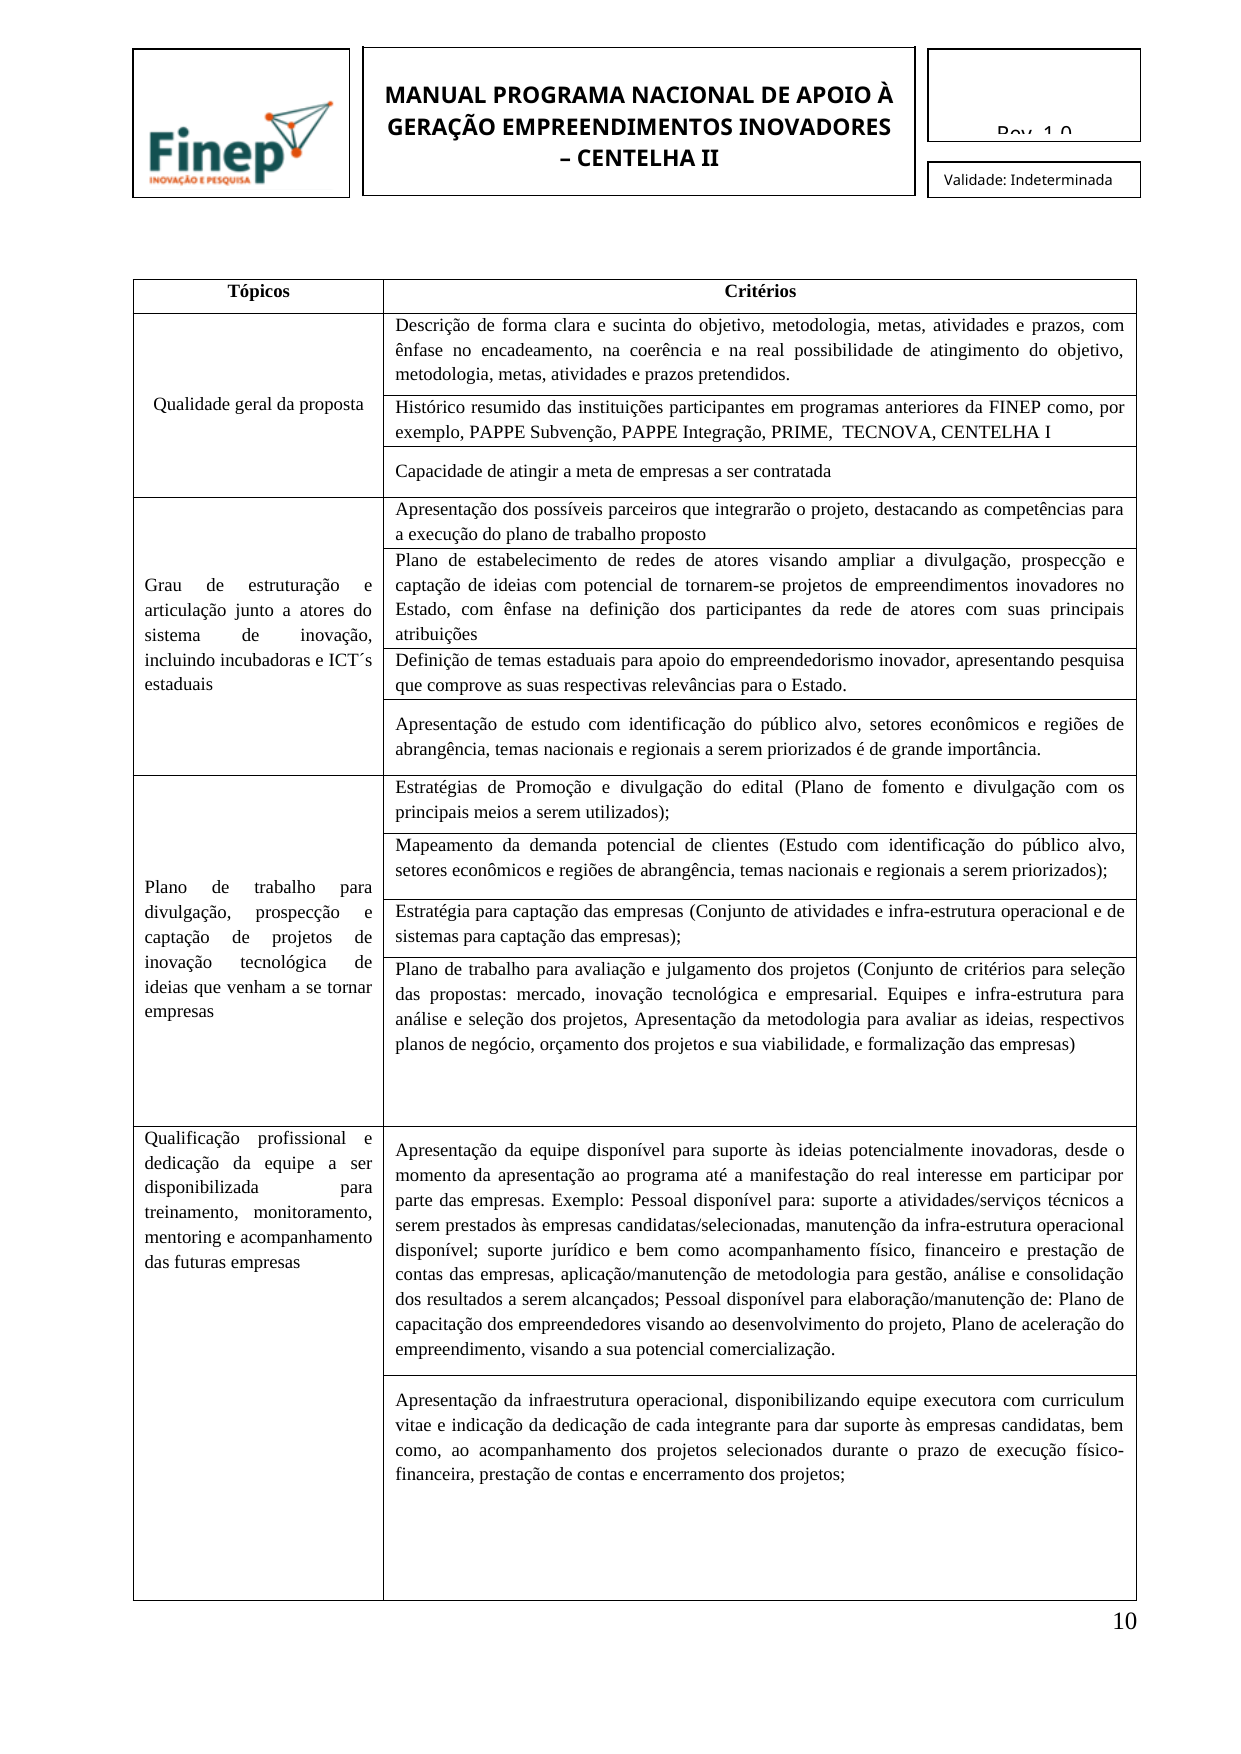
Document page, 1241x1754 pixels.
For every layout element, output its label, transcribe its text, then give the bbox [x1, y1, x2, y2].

table_cell Histórico resumido das instituições participantes em programas anteriores da FINEP como, por exemplo, PAPPE Subvenção, PAPPE Integração, PRIME, TECNOVA, CENTELHA I [384, 396, 1136, 446]
table_cell Estratégia para captação das empresas (Conjunto de atividades e infra-estrutura operacional e de sistemas para captação das empresas); [384, 900, 1136, 957]
table_header Critérios [384, 280, 1136, 313]
table_cell Mapeamento da demanda potencial de clientes (Estudo com identificação do público alvo, setores econômicos e regiões de abrangência, temas nacionais e regionais a serem priorizados); [384, 834, 1136, 899]
table_cell Capacidade de atingir a meta de empresas a ser contratada [384, 447, 1136, 497]
table_cell Plano de estabelecimento de redes de atores visando ampliar a divulgação, prospecção e captação de ideias com potencial de tornarem-se projetos de empreendimentos inovadores no Estado, com ênfase na definição dos participantes da rede de atores com suas principais atribuições [384, 549, 1136, 648]
table_cell Apresentação de estudo com identificação do público alvo, setores econômicos e regiões de abrangência, temas nacionais e regionais a serem priorizados é de grande importância. [384, 700, 1136, 775]
table_cell Apresentação da infraestrutura operacional, disponibilizando equipe executora com curriculum vitae e indicação da dedicação de cada integrante para dar suporte às empresas candidatas, bem como, ao acompanhamento dos projetos selecionados durante o prazo de execução físico-financeira, prestação de contas e encerramento dos projetos; [384, 1376, 1136, 1600]
table_cell Descrição de forma clara e sucinta do objetivo, metodologia, metas, atividades e prazos, com ênfase no encadeamento, na coerência e na real possibilidade de atingimento do objetivo, metodologia, metas, atividades e prazos pretendidos. [384, 314, 1136, 395]
table_cell Estratégias de Promoção e divulgação do edital (Plano de fomento e divulgação com os principais meios a serem utilizados); [384, 776, 1136, 833]
table_cell Plano de trabalho para avaliação e julgamento dos projetos (Conjunto de critérios para seleção das propostas: mercado, inovação tecnológica e empresarial. Equipes e infra-estrutura para análise e seleção dos projetos, Apresentação da metodologia para avaliar as ideias, respectivos planos de negócio, orçamento dos projetos e sua viabilidade, e formalização das empresas) [384, 958, 1136, 1126]
table_header Tópicos [134, 280, 383, 313]
table_cell Apresentação dos possíveis parceiros que integrarão o projeto, destacando as competências para a execução do plano de trabalho proposto [384, 498, 1136, 548]
table_cell Apresentação da equipe disponível para suporte às ideias potencialmente inovadoras, desde o momento da apresentação ao programa até a manifestação do real interesse em participar por parte das empresas. Exemplo: Pessoal disponível para: suporte a atividades/serviços técnicos a serem prestados às empresas candidatas/selecionadas, manutenção da infra-estrutura operacional disponível; suporte jurídico e bem como acompanhamento físico, financeiro e prestação de contas das empresas, aplicação/manutenção de metodologia para gestão, análise e consolidação dos resultados a serem alcançados; Pessoal disponível para elaboração/manutenção de: Plano de capacitação dos empreendedores visando ao desenvolvimento do projeto, Plano de aceleração do empreendimento, visando a sua potencial comercialização. [384, 1127, 1136, 1375]
table_cell Plano de trabalho para divulgação, prospecção e captação de projetos de inovação tecnológica de ideias que venham a se tornar empresas [134, 776, 383, 1126]
table_cell Definição de temas estaduais para apoio do empreendedorismo inovador, apresentando pesquisa que comprove as suas respectivas relevâncias para o Estado. [384, 649, 1136, 699]
table_cell Qualificação profissional e dedicação da equipe a ser disponibilizada para treinamento, monitoramento, mentoring e acompanhamento das futuras empresas [134, 1127, 383, 1600]
table_cell Qualidade geral da proposta [134, 314, 383, 497]
table_cell Grau de estruturação e articulação junto a atores do sistema de inovação, incluindo incubadoras e ICT´s estaduais [134, 498, 383, 775]
